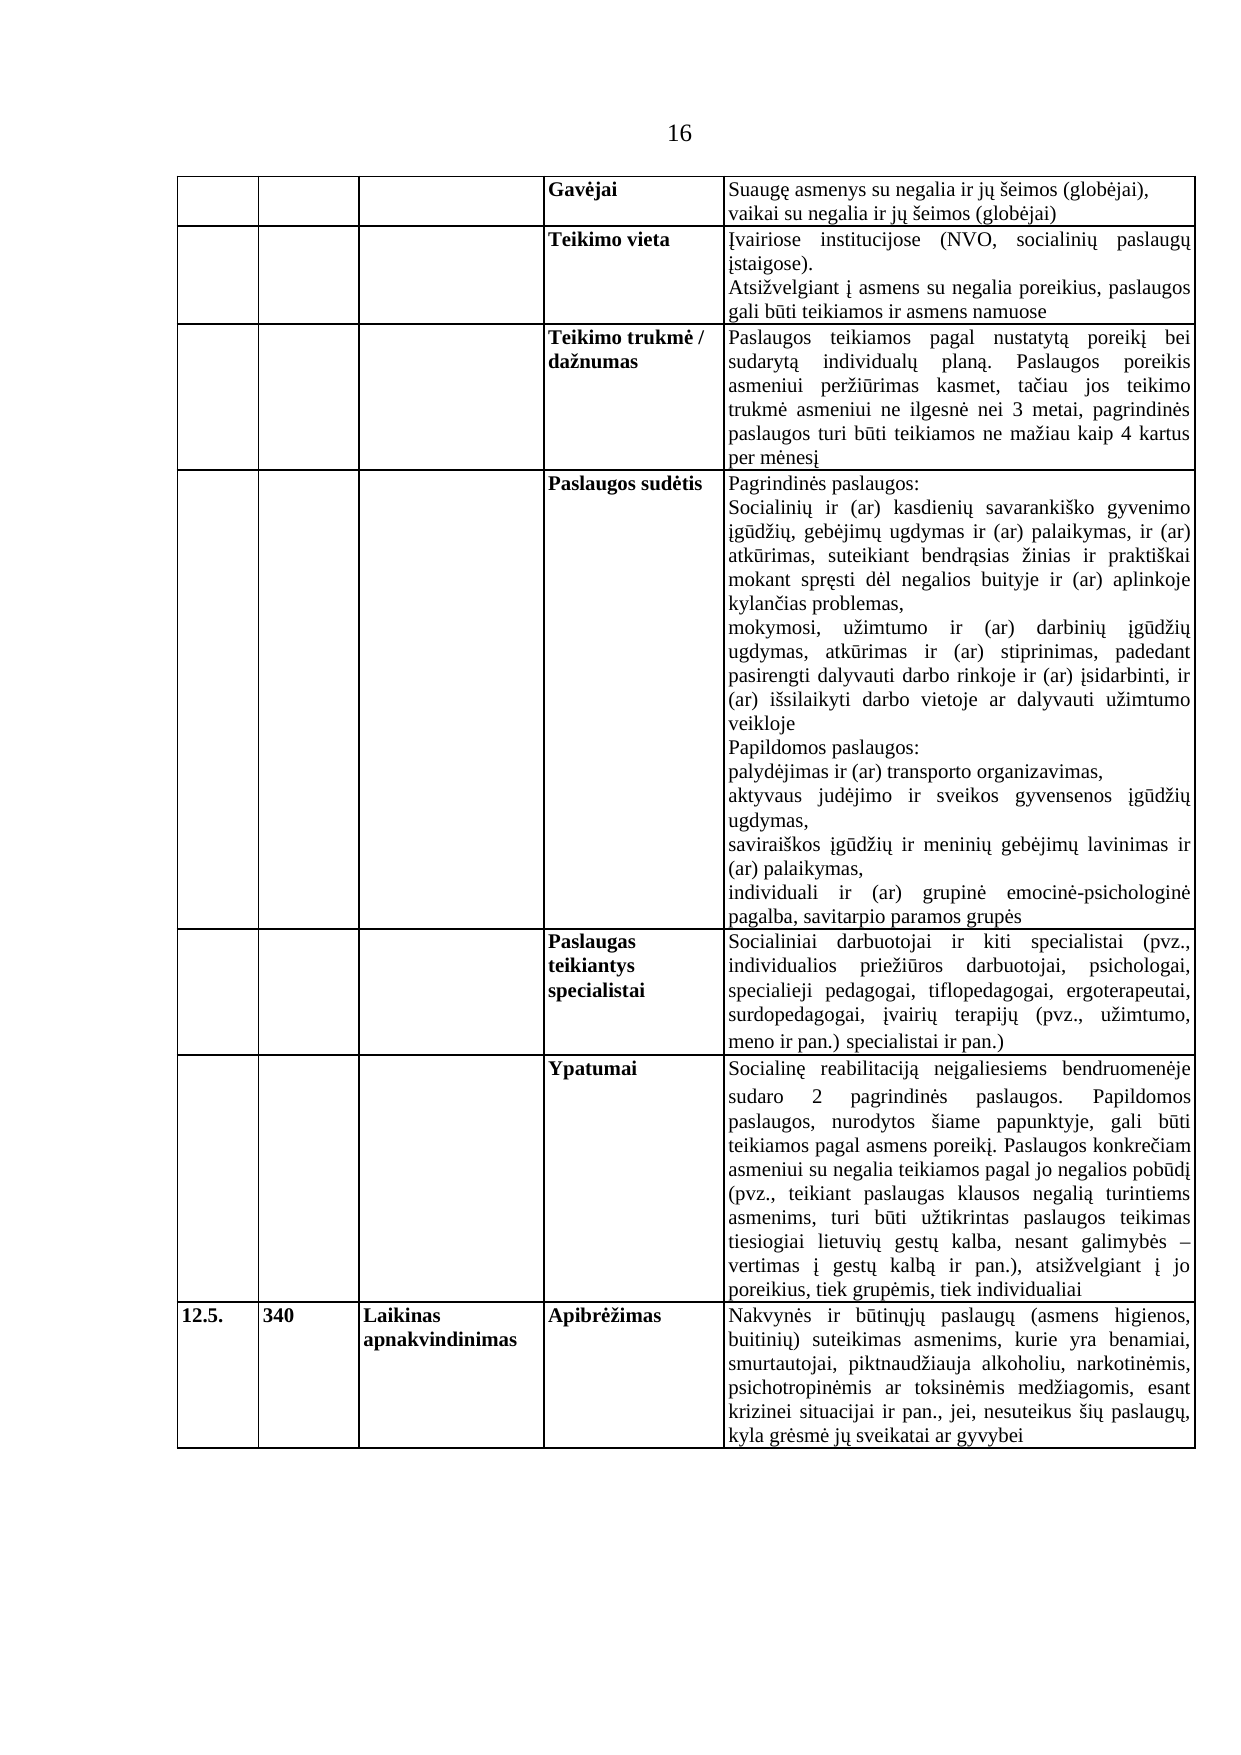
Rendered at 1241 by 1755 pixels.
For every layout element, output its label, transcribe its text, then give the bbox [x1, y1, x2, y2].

table_cell [178, 930, 258, 1054]
table_cell [360, 325, 543, 469]
table_cell [178, 471, 258, 928]
table_cell [360, 1056, 543, 1301]
table_cell Paslaugos teikiamos pagal nustatytą poreikį bei sudarytą individualų planą. Paslaugos poreikis asmeniui peržiūrimas kasmet, tačiau jos teikimo trukmė asmeniui ne ilgesnė nei 3 metai, pagrindinės paslaugos turi būti teikiamos ne mažiau kaip 4 kartus per mėnesį [725, 325, 1194, 469]
table_cell [360, 471, 543, 928]
table_cell Socialiniai darbuotojai ir kiti specialistai (pvz., individualios priežiūros darbuotojai, psichologai, specialieji pedagogai, tiflopedagogai, ergoterapeutai, surdopedagogai, įvairių terapijų (pvz., užimtumo, meno ir pan.) specialistai ir pan.) [725, 930, 1194, 1054]
table_cell Apibrėžimas [545, 1303, 723, 1447]
table_cell Laikinas apnakvindinimas [360, 1303, 543, 1447]
table_cell Paslaugas teikiantys specialistai [545, 930, 723, 1054]
table_cell Ypatumai [545, 1056, 723, 1301]
table_cell [360, 177, 543, 225]
table_cell [178, 227, 258, 323]
table_cell [178, 177, 258, 225]
table_cell [178, 1056, 258, 1301]
table_cell [259, 177, 358, 225]
table_cell [360, 227, 543, 323]
table_cell Gavėjai [545, 177, 723, 225]
table_cell Socialinę reabilitaciją neįgaliesiems bendruomenėje sudaro 2 pagrindinės paslaugos. Papildomos paslaugos, nurodytos šiame papunktyje, gali būti teikiamos pagal asmens poreikį. Paslaugos konkrečiam asmeniui su negalia teikiamos pagal jo negalios pobūdį (pvz., teikiant paslaugas klausos negalią turintiems asmenims, turi būti užtikrintas paslaugos teikimas tiesiogiai lietuvių gestų kalba, nesant galimybės ‒ vertimas į gestų kalbą ir pan.), atsižvelgiant į jo poreikius, tiek grupėmis, tiek individualiai [725, 1056, 1194, 1301]
table_cell Teikimo trukmė / dažnumas [545, 325, 723, 469]
table_cell [259, 930, 358, 1054]
table_cell Nakvynės ir būtinųjų paslaugų (asmens higienos, buitinių) suteikimas asmenims, kurie yra benamiai, smurtautojai, piktnaudžiauja alkoholiu, narkotinėmis, psichotropinėmis ar toksinėmis medžiagomis, esant krizinei situacijai ir pan., jei, nesuteikus šių paslaugų, kyla grėsmė jų sveikatai ar gyvybei [725, 1303, 1194, 1447]
table_cell 12.5. [178, 1303, 258, 1447]
table_cell [178, 325, 258, 469]
table_cell Teikimo vieta [545, 227, 723, 323]
table_cell [360, 930, 543, 1054]
table_cell Pagrindinės paslaugos: Socialinių ir (ar) kasdienių savarankiško gyvenimo įgūdžių, gebėjimų ugdymas ir (ar) palaikymas, ir (ar) atkūrimas, suteikiant bendrąsias žinias ir praktiškai mokant spręsti dėl negalios buityje ir (ar) aplinkoje kylančias problemas, mokymosi, užimtumo ir (ar) darbinių įgūdžių ugdymas, atkūrimas ir (ar) stiprinimas, padedant pasirengti dalyvauti darbo rinkoje ir (ar) įsidarbinti, ir (ar) išsilaikyti darbo vietoje ar dalyvauti užimtumo veikloje Papildomos paslaugos: palydėjimas ir (ar) transporto organizavimas, aktyvaus judėjimo ir sveikos gyvensenos įgūdžių ugdymas, saviraiškos įgūdžių ir meninių gebėjimų lavinimas ir (ar) palaikymas, individuali ir (ar) grupinė emocinė-psichologinė pagalba, savitarpio paramos grupės [725, 471, 1194, 928]
table_cell 340 [259, 1303, 358, 1447]
table_cell [259, 471, 358, 928]
table_cell [259, 1056, 358, 1301]
table_cell [259, 325, 358, 469]
table_cell [259, 227, 358, 323]
table_cell Paslaugos sudėtis [545, 471, 723, 928]
table_cell Suaugę asmenys su negalia ir jų šeimos (globėjai), vaikai su negalia ir jų šeimos (globėjai) [725, 177, 1194, 225]
table_cell Įvairiose institucijose (NVO, socialinių paslaugų įstaigose). Atsižvelgiant į asmens su negalia poreikius, paslaugos gali būti teikiamos ir asmens namuose [725, 227, 1194, 323]
